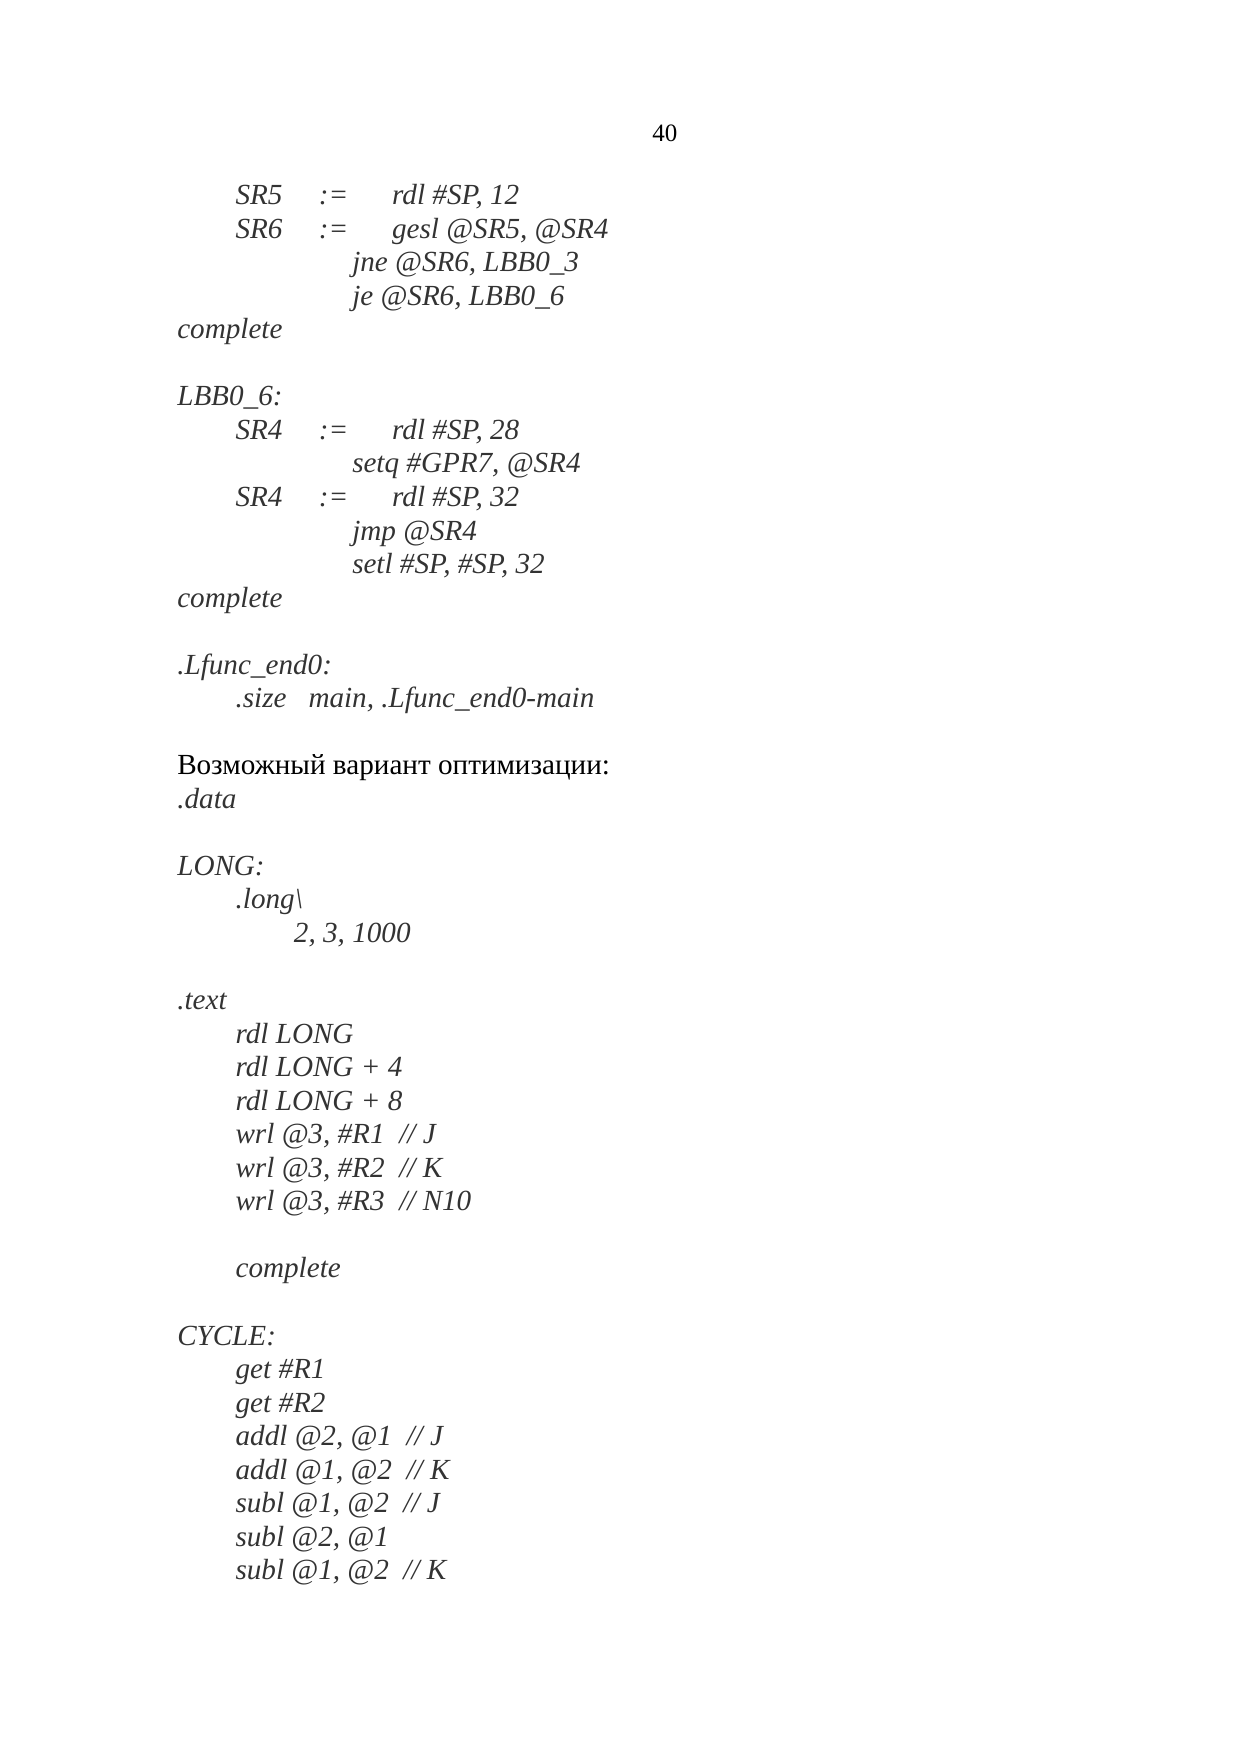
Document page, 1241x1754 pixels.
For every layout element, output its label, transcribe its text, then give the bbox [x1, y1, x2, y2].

text jmp @SR4 [177, 513, 1152, 546]
text SR6 := gesl @SR5, @SR4 [177, 211, 1152, 244]
text .long\ [177, 882, 1152, 915]
text setl #SP, #SP, 32 [177, 546, 1152, 580]
text SR5 := rdl #SP, 12 [177, 177, 1152, 211]
text complete [177, 1251, 1152, 1284]
text addl @1, @2 // K [177, 1452, 1152, 1485]
text get #R2 [177, 1385, 1152, 1418]
text LBB0_6: [177, 378, 1152, 412]
text jne @SR6, LBB0_3 [177, 244, 1152, 278]
text get #R1 [177, 1351, 1152, 1385]
text rdl LONG + 8 [177, 1083, 1152, 1116]
text setq #GPR7, @SR4 [177, 446, 1152, 479]
text 2, 3, 1000 [177, 915, 1152, 949]
text .size main, .Lfunc_end0-main [177, 680, 1152, 714]
text wrl @3, #R3 // N10 [177, 1183, 1152, 1217]
text rdl LONG + 4 [177, 1049, 1152, 1083]
text CYCLE: [177, 1318, 1152, 1351]
text SR4 := rdl #SP, 28 [177, 412, 1152, 446]
text .Lfunc_end0: [177, 647, 1152, 680]
text .data [177, 781, 1152, 814]
text .text [177, 982, 1152, 1016]
text complete [177, 311, 1152, 345]
text je @SR6, LBB0_6 [177, 278, 1152, 311]
text SR4 := rdl #SP, 32 [177, 479, 1152, 513]
text Возможный вариант оптимизации: [177, 747, 1152, 781]
text wrl @3, #R2 // K [177, 1150, 1152, 1183]
text rdl LONG [177, 1016, 1152, 1049]
text subl @1, @2 // K [177, 1552, 1152, 1586]
text LONG: [177, 848, 1152, 882]
text wrl @3, #R1 // J [177, 1116, 1152, 1150]
text subl @1, @2 // J [177, 1485, 1152, 1519]
text subl @2, @1 [177, 1519, 1152, 1552]
text complete [177, 580, 1152, 613]
text addl @2, @1 // J [177, 1418, 1152, 1452]
